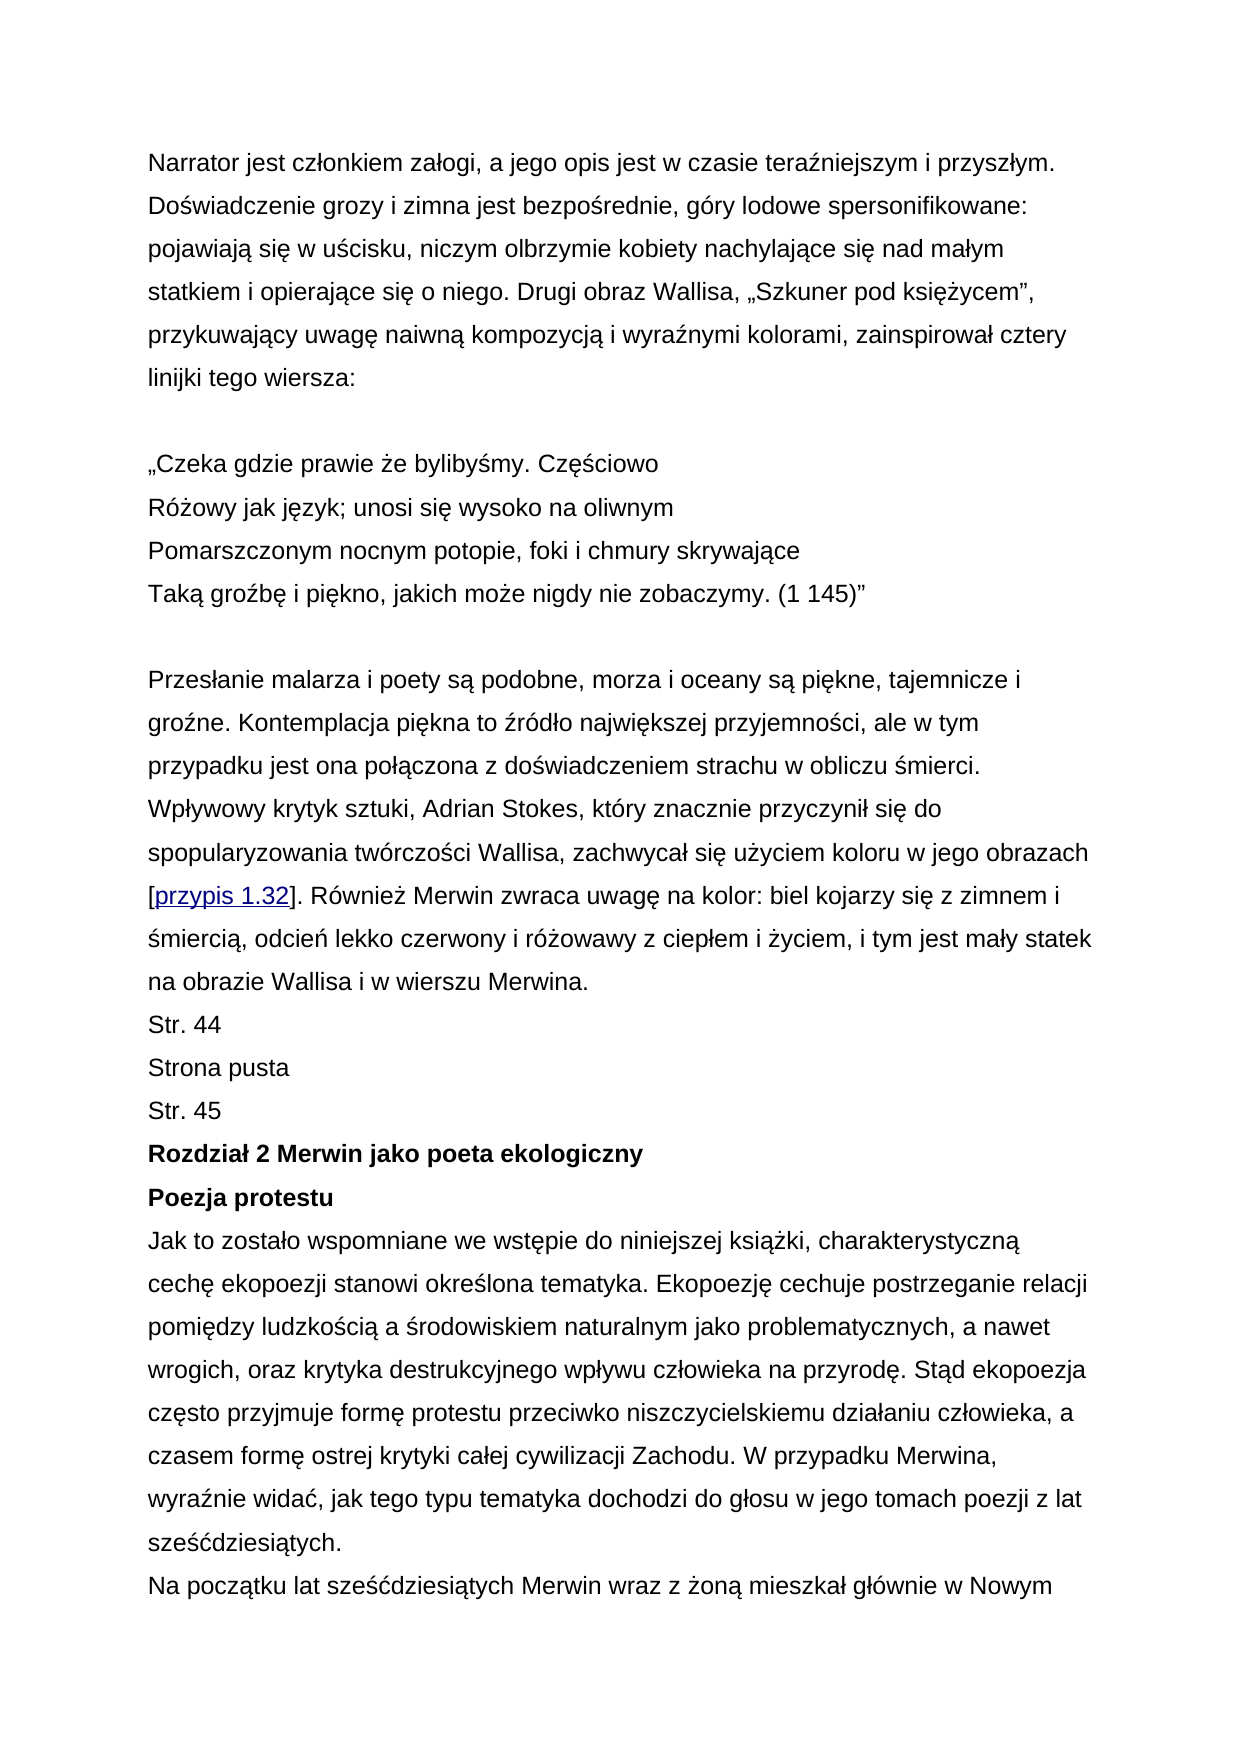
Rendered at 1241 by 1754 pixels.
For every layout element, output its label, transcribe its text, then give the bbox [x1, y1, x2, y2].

text Na początku lat sześćdziesiątych Merwin wraz z żoną mieszkał głównie w Nowym [148, 1571, 1093, 1599]
subtitle Poezja protestu [148, 1183, 1093, 1211]
text Str. 45 [148, 1096, 1093, 1125]
text Różowy jak język; unosi się wysoko na oliwnym [148, 493, 1093, 521]
text Jak to zostało wspomniane we wstępie do niniejszej książki, charakterystyczną cechę ekopoezji stanowi określona tematyka. Ekopoezję cechuje postrzeganie relacji pomiędzy ludzkością a środowiskiem naturalnym jako problematycznych, a nawet wrogich, oraz krytyka destrukcyjnego wpływu człowieka na przyrodę. Stąd ekopoezja często przyjmuje formę protestu przeciwko niszczycielskiemu działaniu człowieka, a czasem formę ostrej krytyki całej cywilizacji Zachodu. W przypadku Merwina, wyraźnie widać, jak tego typu tematyka dochodzi do głosu w jego tomach poezji z lat sześćdziesiątych. [148, 1226, 1093, 1556]
subtitle Rozdział 2 Merwin jako poeta ekologiczny [148, 1139, 1093, 1168]
text „Czeka gdzie prawie że bylibyśmy. Częściowo [148, 449, 1093, 478]
text Przesłanie malarza i poety są podobne, morza i oceany są piękne, tajemnicze i groźne. Kontemplacja piękna to źródło największej przyjemności, ale w tym przypadku jest ona połączona z doświadczeniem strachu w obliczu śmierci. Wpływowy krytyk sztuki, Adrian Stokes, który znacznie przyczynił się do spopularyzowania twórczości Wallisa, zachwycał się użyciem koloru w jego obrazach [przypis 1.32]. Również Merwin zwraca uwagę na kolor: biel kojarzy się z zimnem i śmiercią, odcień lekko czerwony i różowawy z ciepłem i życiem, i tym jest mały statek na obrazie Wallisa i w wierszu Merwina. [148, 665, 1093, 996]
text Taką groźbę i piękno, jakich może nigdy nie zobaczymy. (1 145)” [148, 579, 1093, 608]
text Narrator jest członkiem załogi, a jego opis jest w czasie teraźniejszym i przyszłym. Doświadczenie grozy i zimna jest bezpośrednie, góry lodowe spersonifikowane: pojawiają się w uścisku, niczym olbrzymie kobiety nachylające się nad małym statkiem i opierające się o niego. Drugi obraz Wallisa, „Szkuner pod księżycem”, przykuwający uwagę naiwną kompozycją i wyraźnymi kolorami, zainspirował cztery linijki tego wiersza: [148, 148, 1093, 392]
text Strona pusta [148, 1053, 1093, 1082]
text Pomarszczonym nocnym potopie, foki i chmury skrywające [148, 536, 1093, 564]
text Str. 44 [148, 1010, 1093, 1039]
